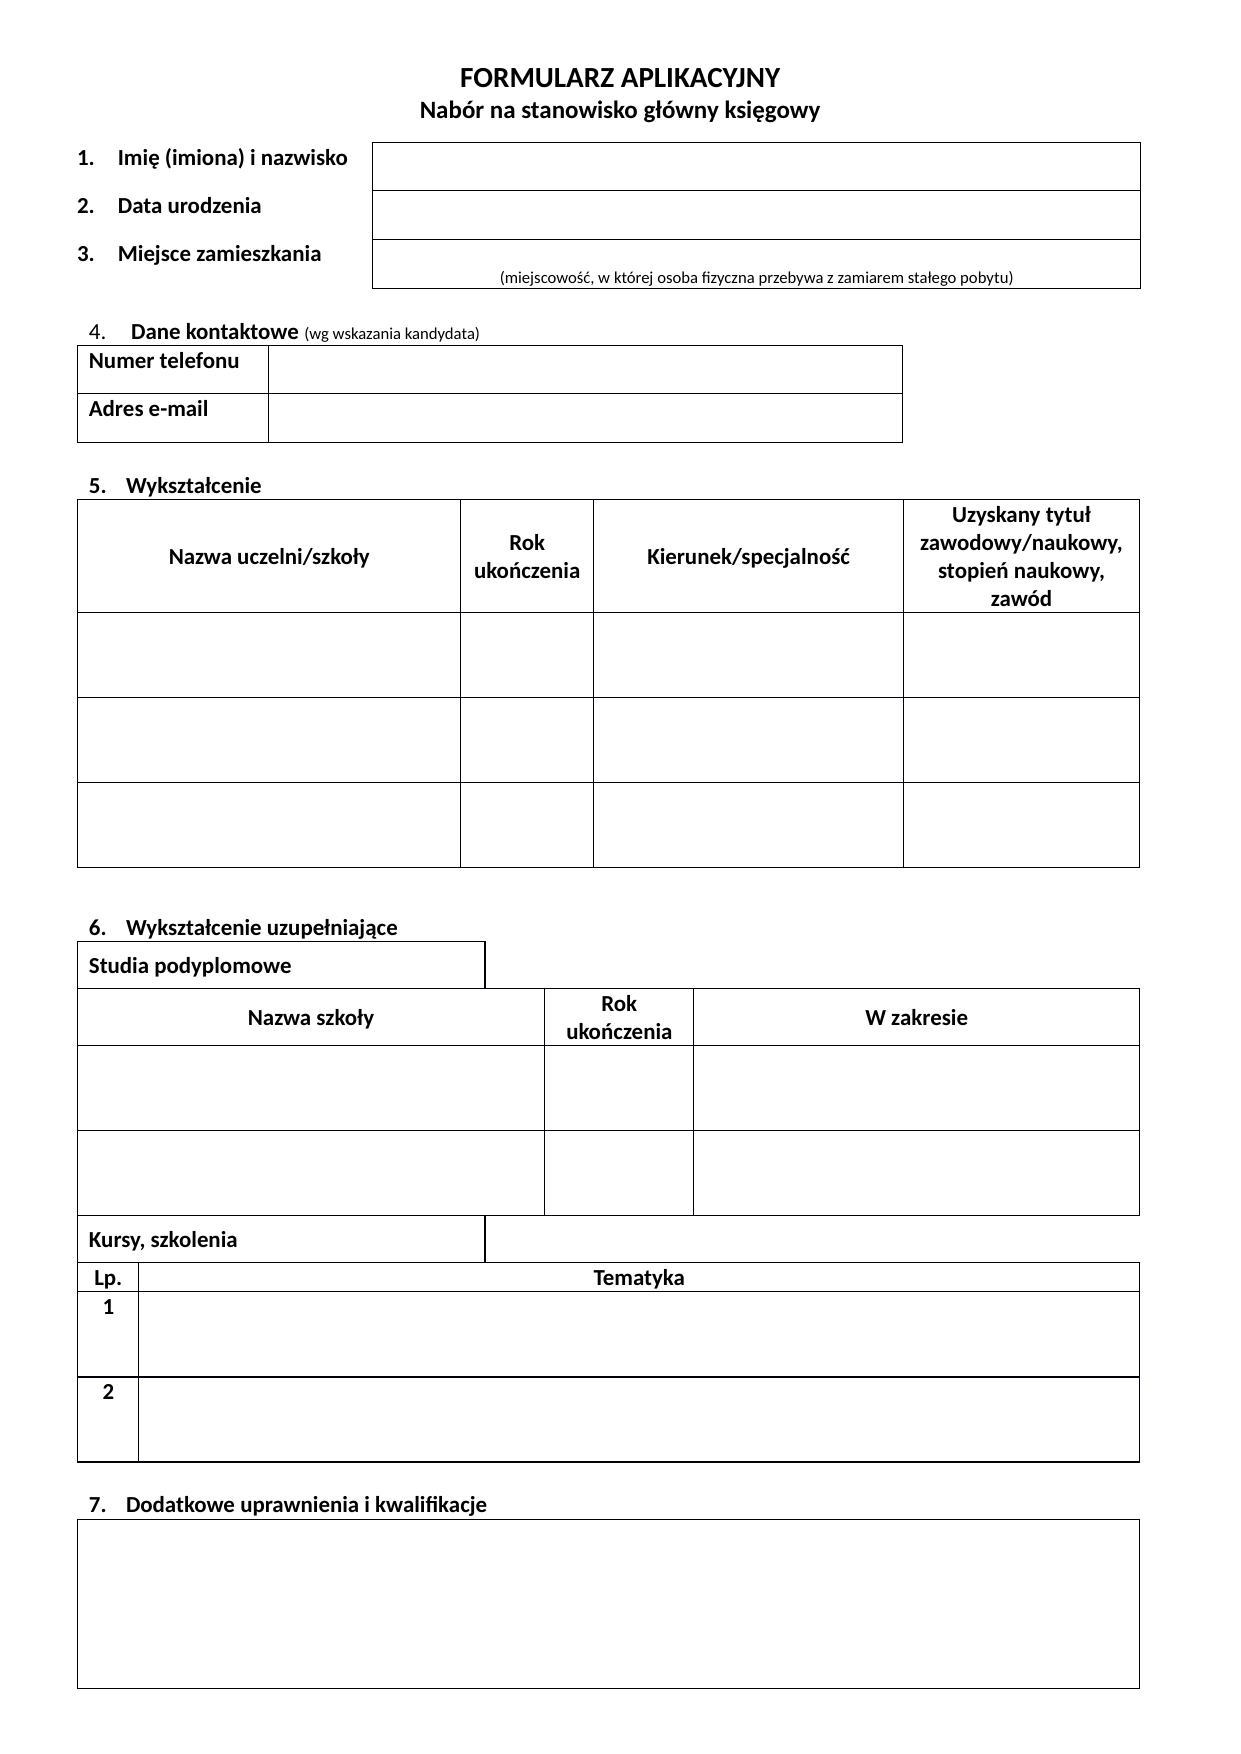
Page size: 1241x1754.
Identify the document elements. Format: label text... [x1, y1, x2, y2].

table_cell [904, 698, 1139, 782]
table_cell [78, 613, 460, 697]
table_cell 2 [78, 1378, 138, 1461]
table_cell Tematyka [139, 1263, 1139, 1291]
table_cell [78, 190, 106, 238]
table_cell Rok ukończenia [545, 989, 693, 1045]
table_cell W zakresie [694, 989, 1139, 1045]
table_cell Adres e-mail [78, 394, 268, 442]
table_cell [78, 239, 106, 288]
table_cell [461, 613, 593, 697]
table_header Imię (imiona) i nazwisko [106, 142, 372, 190]
table_cell [139, 1292, 1139, 1376]
table_cell [594, 783, 903, 867]
table_cell [461, 783, 593, 867]
table_cell Miejsce zamieszkania [106, 239, 372, 288]
table_header Studia podyplomowe [78, 942, 484, 988]
table_cell Lp. [78, 1263, 138, 1291]
table_cell [461, 698, 593, 782]
table_cell [545, 1131, 693, 1215]
table_cell [594, 613, 903, 697]
table_cell [78, 1131, 544, 1215]
table_cell [594, 698, 903, 782]
table_cell [78, 698, 460, 782]
list Dodatkowe uprawnienia i kwalifikacje [89, 1491, 1152, 1518]
table_cell (miejscowość, w której osoba fizyczna przebywa z zamiarem stałego pobytu) [373, 240, 1140, 288]
list Dane kontaktowe (wg wskazania kandydata) [89, 317, 1152, 345]
table_cell [486, 1216, 1139, 1262]
list Wykształcenie [89, 471, 1152, 499]
list Wykształcenie uzupełniające [89, 913, 1152, 941]
table_header Rok ukończenia [461, 500, 593, 612]
text Nabór na stanowisko główny księgowy [89, 95, 1152, 125]
table_header Uzyskany tytuł zawodowy/naukowy, stopień naukowy, zawód [904, 500, 1139, 612]
table_cell 1 [78, 1292, 138, 1376]
table_header [78, 142, 106, 190]
table_cell [78, 1046, 544, 1130]
table_header Numer telefonu [78, 346, 268, 393]
table_cell [694, 1131, 1139, 1215]
table_cell [78, 783, 460, 867]
table_cell [78, 200, 85, 211]
table_cell Data urodzenia [106, 190, 372, 238]
table_cell Nazwa szkoły [78, 989, 544, 1045]
table_cell Kursy, szkolenia [78, 1216, 484, 1262]
table_cell [78, 248, 85, 259]
table_cell [373, 191, 1140, 238]
table_header Kierunek/specjalność [594, 500, 903, 612]
table_cell [545, 1046, 693, 1130]
text FORMULARZ APLIKACYJNY [89, 59, 1152, 95]
table_header [486, 941, 1139, 988]
table_cell [904, 783, 1139, 867]
table_cell [139, 1378, 1139, 1461]
table_cell [904, 613, 1139, 697]
table_header [269, 346, 902, 393]
table_cell [694, 1046, 1139, 1130]
table_header [373, 143, 1140, 190]
table_cell [269, 394, 902, 442]
table_header [78, 1520, 1139, 1688]
table_header Nazwa uczelni/szkoły [78, 500, 460, 612]
